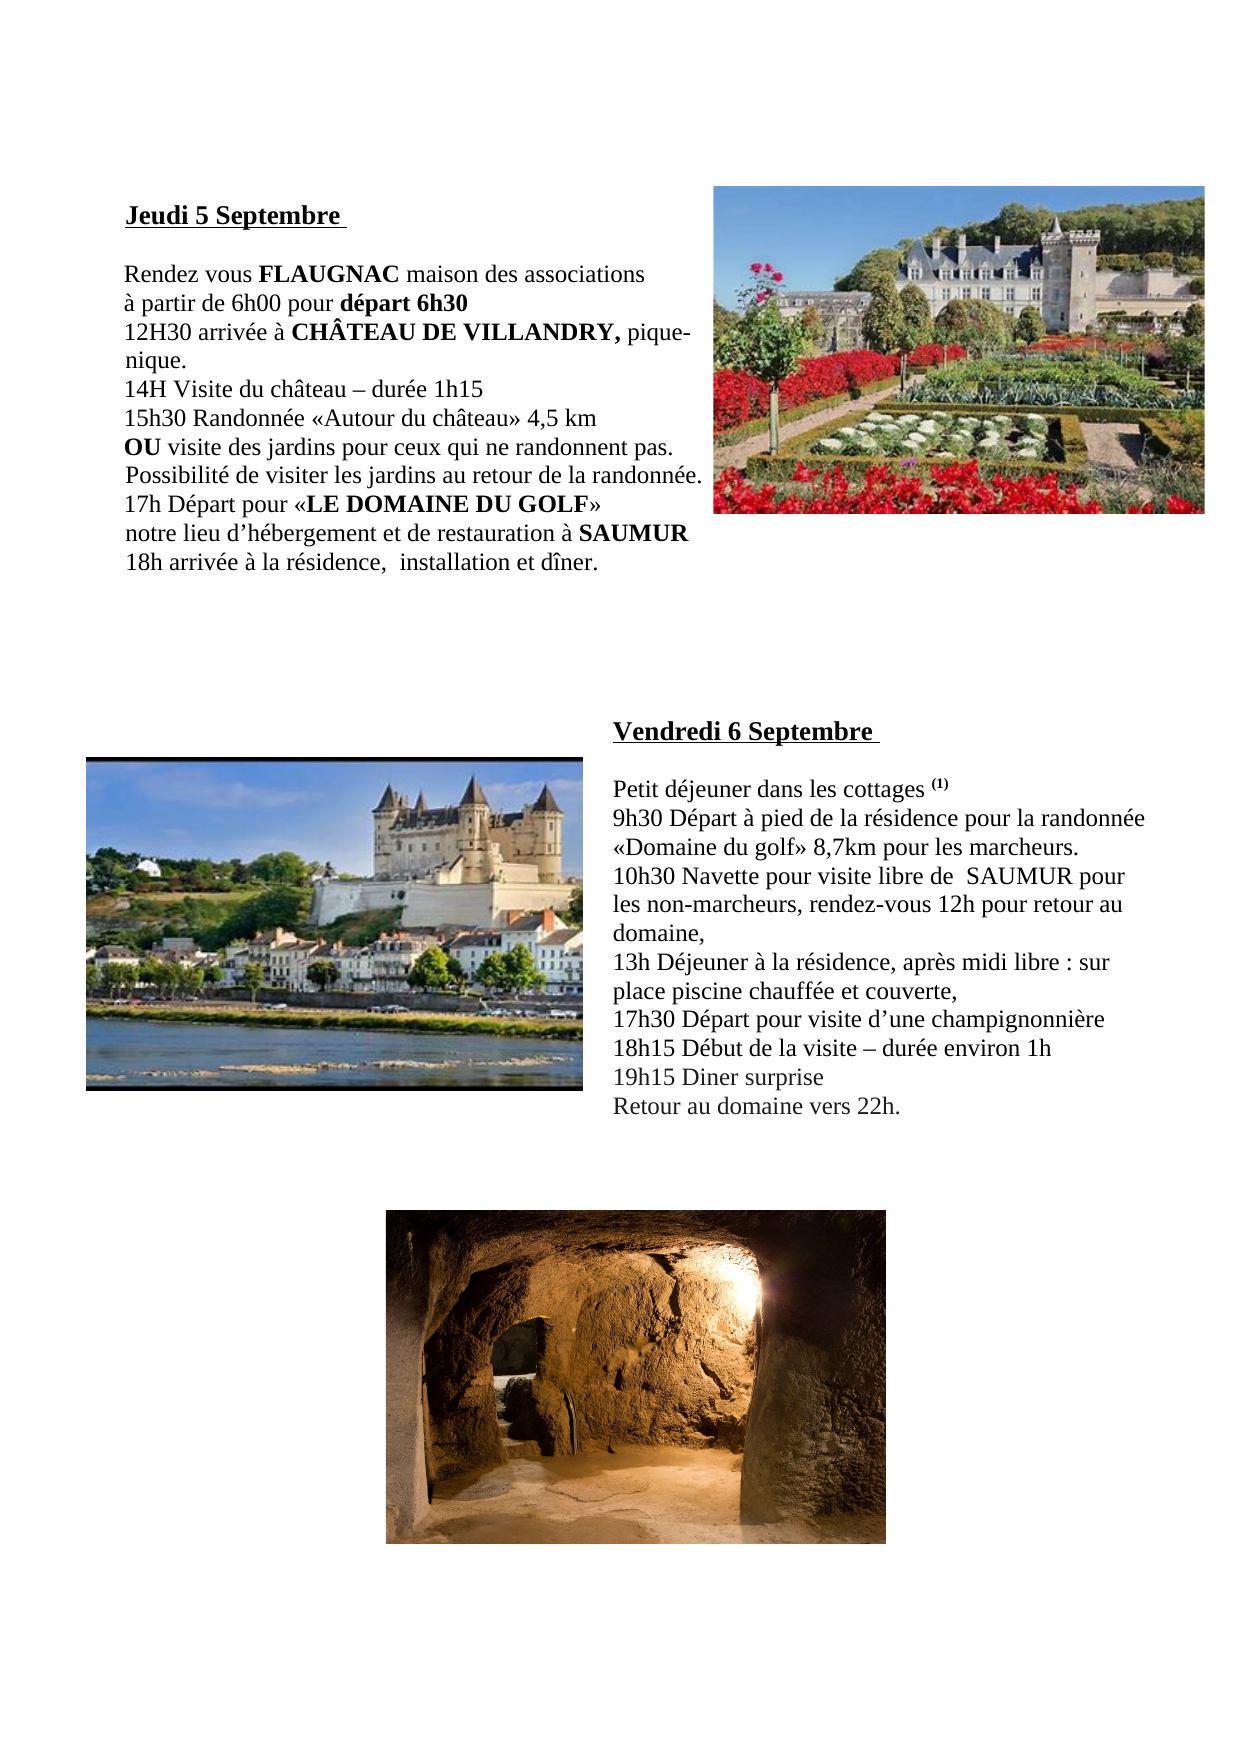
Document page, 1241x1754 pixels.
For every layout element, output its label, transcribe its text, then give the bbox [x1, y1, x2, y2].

text 14H Visite du château – durée 1h15 [124, 374, 713, 403]
text 9h30 Départ à pied de la résidence pour la randonnée [613, 803, 1146, 832]
picture [86, 757, 583, 1091]
text Jeudi 5 Septembre [125, 199, 713, 231]
text 10h30 Navette pour visite libre de SAUMUR pour les non-marcheurs, rendez-vous 12h pour retour au domaine, [613, 861, 1146, 947]
text Vendredi 6 Septembre [613, 714, 1146, 746]
text 18h15 Début de la visite – durée environ 1h [613, 1033, 1146, 1062]
picture [385, 1210, 886, 1544]
text 17h Départ pour «LE DOMAINE DU GOLF» [124, 489, 1146, 518]
picture [713, 186, 1205, 514]
text à partir de 6h00 pour départ 6h30 [124, 288, 713, 317]
text «Domaine du golf» 8,7km pour les marcheurs. [613, 832, 1146, 861]
text Retour au domaine vers 22h. [613, 1091, 1146, 1119]
text notre lieu d’hébergement et de restauration à SAUMUR [125, 518, 1146, 547]
text 13h Déjeuner à la résidence, après midi libre : sur place piscine chauffée et couverte, [613, 947, 1146, 1004]
text 18h arrivée à la résidence, installation et dîner. [125, 547, 1146, 576]
text Rendez vous FLAUGNAC maison des associations [124, 259, 713, 288]
text OU visite des jardins pour ceux qui ne randonnent pas. Possibilité de visiter les jardins au retour de la randonnée. [124, 432, 713, 489]
text 17h30 Départ pour visite d’une champignonnière [613, 1004, 1146, 1033]
text 12H30 arrivée à CHÂTEAU DE VILLANDRY, pique-nique. [124, 317, 713, 374]
text Petit déjeuner dans les cottages (1) [613, 774, 1146, 803]
text 19h15 Diner surprise [613, 1062, 1146, 1091]
text 15h30 Randonnée «Autour du château» 4,5 km [124, 403, 713, 432]
